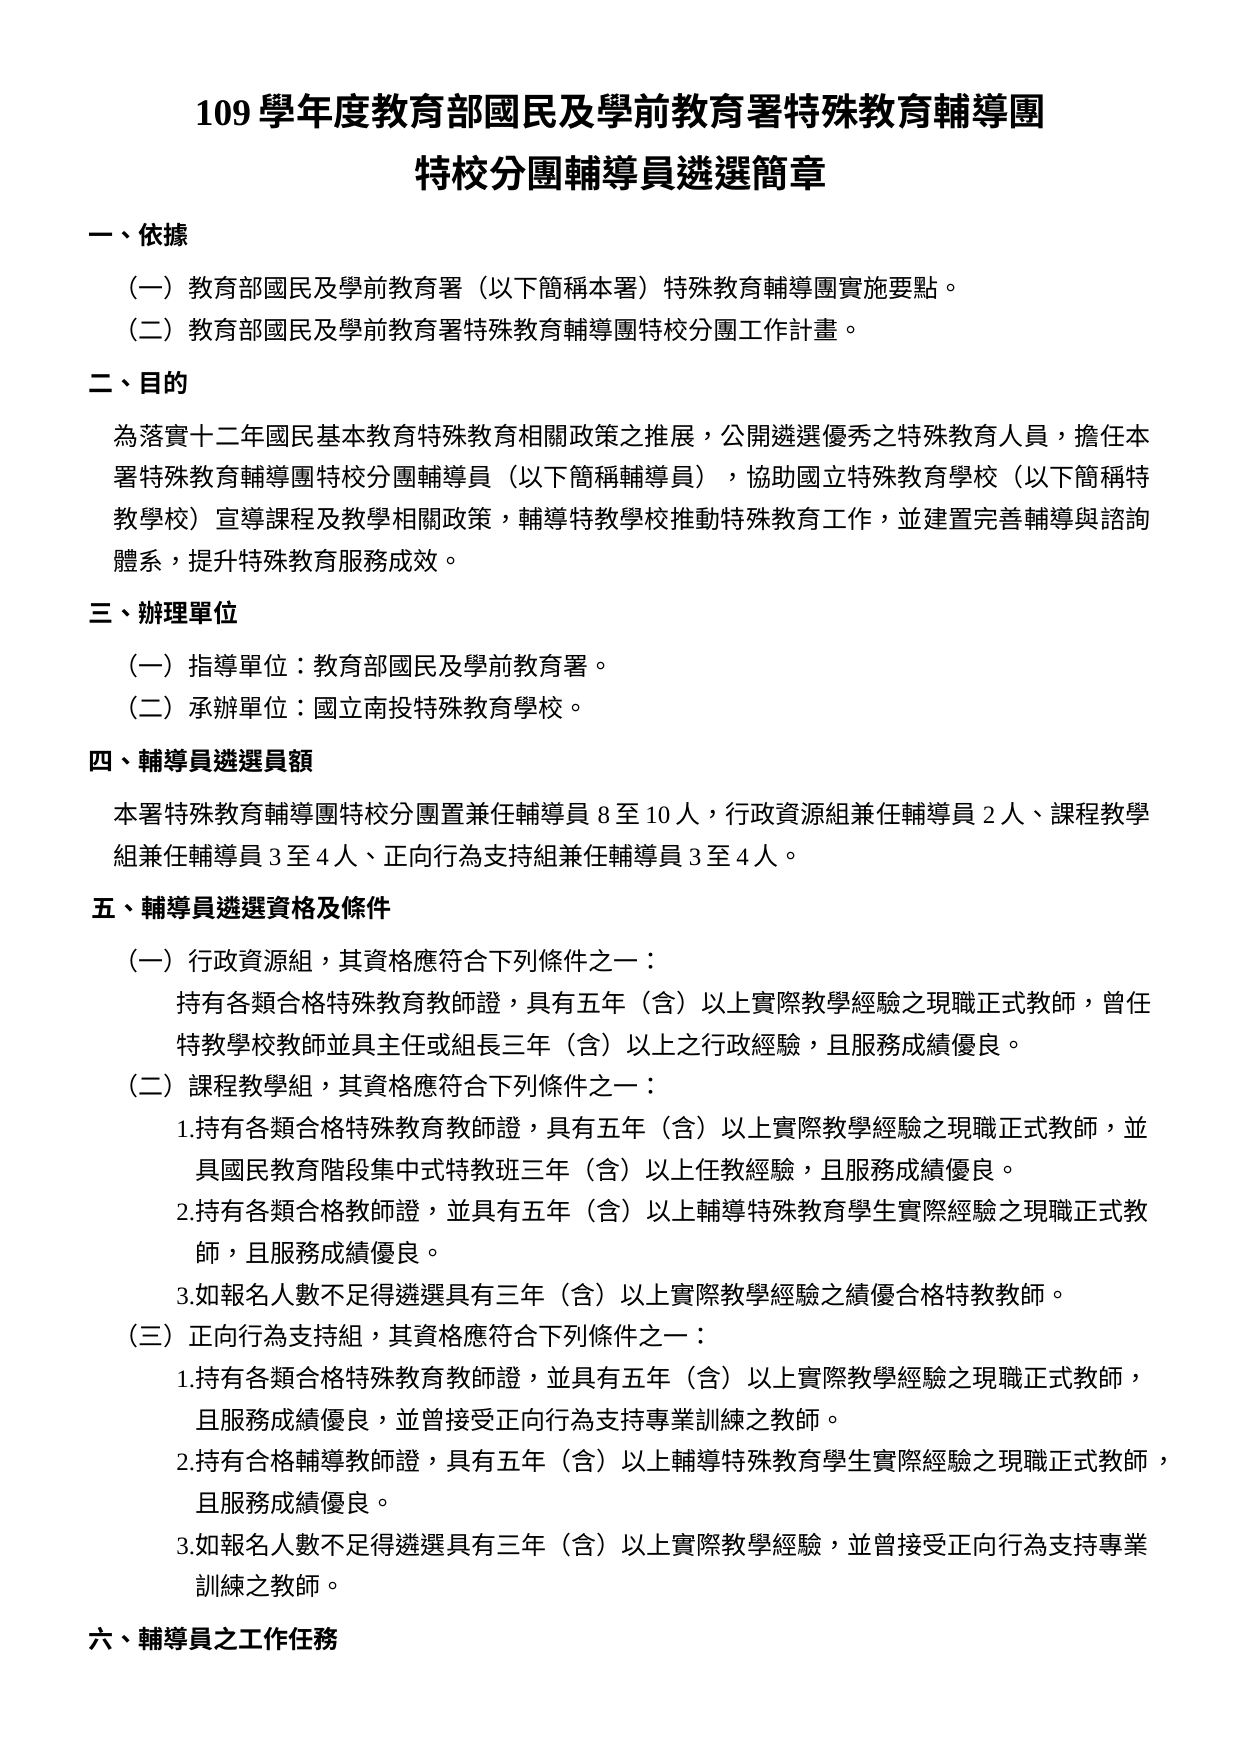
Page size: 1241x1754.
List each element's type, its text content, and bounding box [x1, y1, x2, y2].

text （一）教育部國民及學前教育署（以下簡稱本署）特殊教育輔導團實施要點。 [114, 264, 1152, 306]
text 2.持有合格輔導教師證，具有五年（含）以上輔導特殊教育學生實際經驗之現職正式教師，且服務成績優良。 [176, 1437, 1152, 1521]
text （三）正向行為支持組，其資格應符合下列條件之一： [114, 1312, 1152, 1354]
text 2.持有各類合格教師證，並具有五年（含）以上輔導特殊教育學生實際經驗之現職正式教師，且服務成績優良。 [176, 1187, 1152, 1271]
text （一）行政資源組，其資格應符合下列條件之一： [114, 937, 1152, 979]
text 1.持有各類合格特殊教育教師證，具有五年（含）以上實際教學經驗之現職正式教師，並具國民教育階段集中式特教班三年（含）以上任教經驗，且服務成績優良。 [176, 1104, 1152, 1187]
text （一）指導單位：教育部國民及學前教育署。 [114, 642, 1152, 684]
text 特校分團輔導員遴選簡章 [89, 137, 1152, 200]
text （二）教育部國民及學前教育署特殊教育輔導團特校分團工作計畫。 [114, 306, 1152, 347]
text 109學年度教育部國民及學前教育署特殊教育輔導團 [89, 75, 1152, 137]
text （二）承辦單位：國立南投特殊教育學校。 [114, 684, 1152, 726]
text 三、辦理單位 [89, 589, 1152, 631]
text 1.持有各類合格特殊教育教師證，並具有五年（含）以上實際教學經驗之現職正式教師，且服務成績優良，並曾接受正向行為支持專業訓練之教師。 [176, 1354, 1152, 1437]
text （二）課程教學組，其資格應符合下列條件之一： [114, 1062, 1152, 1104]
text 六、輔導員之工作任務 [89, 1615, 1152, 1657]
text 四、輔導員遴選員額 [89, 737, 1152, 779]
text 持有各類合格特殊教育教師證，具有五年（含）以上實際教學經驗之現職正式教師，曾任特教學校教師並具主任或組長三年（含）以上之行政經驗，且服務成績優良。 [176, 979, 1152, 1062]
text 二、目的 [89, 359, 1152, 400]
text 為落實十二年國民基本教育特殊教育相關政策之推展，公開遴選優秀之特殊教育人員，擔任本署特殊教育輔導團特校分團輔導員（以下簡稱輔導員），協助國立特殊教育學校（以下簡稱特教學校）宣導課程及教學相關政策，輔導特教學校推動特殊教育工作，並建置完善輔導與諮詢體系，提升特殊教育服務成效。 [114, 412, 1152, 578]
text 3.如報名人數不足得遴選具有三年（含）以上實際教學經驗之績優合格特教教師。 [176, 1271, 1152, 1312]
text 一、依據 [89, 211, 1152, 253]
text 五、輔導員遴選資格及條件 [89, 884, 1152, 926]
text 3.如報名人數不足得遴選具有三年（含）以上實際教學經驗，並曾接受正向行為支持專業訓練之教師。 [176, 1521, 1152, 1604]
text 本署特殊教育輔導團特校分團置兼任輔導員8至10人，行政資源組兼任輔導員2人、課程教學組兼任輔導員3至4人、正向行為支持組兼任輔導員3至4人。 [114, 790, 1152, 873]
